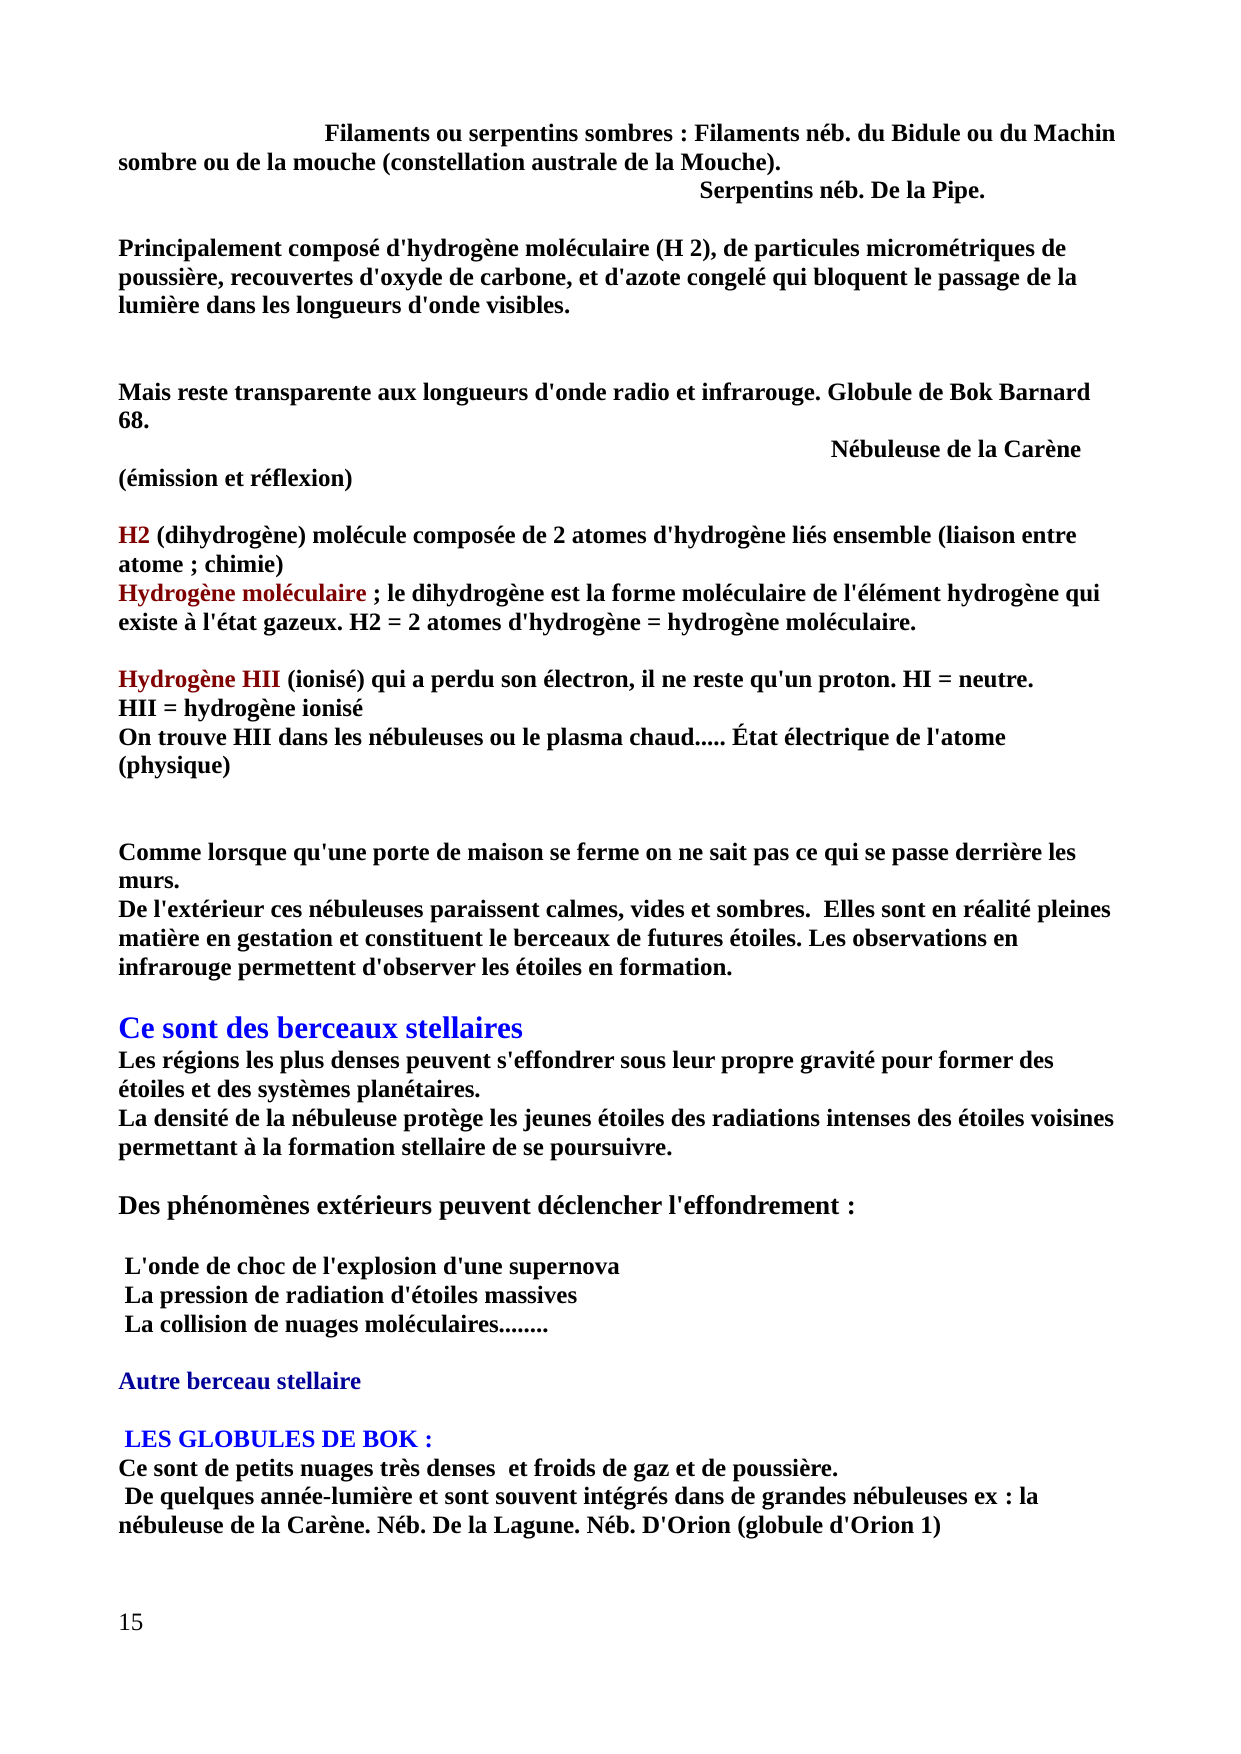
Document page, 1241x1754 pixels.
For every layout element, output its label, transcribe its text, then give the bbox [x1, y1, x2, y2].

text La densité de la nébuleuse protège les jeunes étoiles des radiations intenses des étoiles voisines permettant à la formation stellaire de se poursuivre. [118, 1103, 1122, 1160]
text Autre berceau stellaire [118, 1366, 1122, 1395]
text Filaments ou serpentins sombres : Filaments néb. du Bidule ou du Machin sombre ou de la mouche (constellation australe de la Mouche). [118, 118, 1122, 176]
text De quelques année-lumière et sont souvent intégrés dans de grandes nébuleuses ex : la nébuleuse de la Carène. Néb. De la Lagune. Néb. D'Orion (globule d'Orion 1) [118, 1481, 1122, 1539]
text Des phénomènes extérieurs peuvent déclencher l'effondrement : [118, 1189, 1122, 1220]
text Ce sont de petits nuages très denses et froids de gaz et de poussière. [118, 1453, 1122, 1481]
text HII = hydrogène ionisé [118, 693, 1122, 722]
text La pression de radiation d'étoiles massives [118, 1280, 1122, 1309]
text Comme lorsque qu'une porte de maison se ferme on ne sait pas ce qui se passe derrière les murs. [118, 837, 1122, 894]
text On trouve HII dans les nébuleuses ou le plasma chaud..... État électrique de l'atome (physique) [118, 722, 1122, 779]
text Nébuleuse de la Carène (émission et réflexion) [118, 434, 1122, 492]
text Mais reste transparente aux longueurs d'onde radio et infrarouge. Globule de Bok Barnard 68. [118, 377, 1122, 434]
text Serpentins néb. De la Pipe. [118, 176, 1122, 204]
text De l'extérieur ces nébuleuses paraissent calmes, vides et sombres. Elles sont en réalité pleines matière en gestation et constituent le berceaux de futures étoiles. Les observations en infrarouge permettent d'observer les étoiles en formation. [118, 894, 1122, 981]
text Ce sont des berceaux stellaires [118, 1009, 1122, 1045]
text Hydrogène HII (ionisé) qui a perdu son électron, il ne reste qu'un proton. HI = neutre. [118, 664, 1122, 693]
text L'onde de choc de l'explosion d'une supernova [118, 1251, 1122, 1280]
text LES GLOBULES DE BOK : [118, 1424, 1122, 1453]
text Hydrogène moléculaire ; le dihydrogène est la forme moléculaire de l'élément hydrogène qui existe à l'état gazeux. H2 = 2 atomes d'hydrogène = hydrogène moléculaire. [118, 578, 1122, 636]
text Principalement composé d'hydrogène moléculaire (H 2), de particules micrométriques de poussière, recouvertes d'oxyde de carbone, et d'azote congelé qui bloquent le passage de la lumière dans les longueurs d'onde visibles. [118, 233, 1122, 319]
text La collision de nuages moléculaires........ [118, 1309, 1122, 1338]
text H2 (dihydrogène) molécule composée de 2 atomes d'hydrogène liés ensemble (liaison entre atome ; chimie) [118, 521, 1122, 578]
text Les régions les plus denses peuvent s'effondrer sous leur propre gravité pour former des étoiles et des systèmes planétaires. [118, 1045, 1122, 1103]
